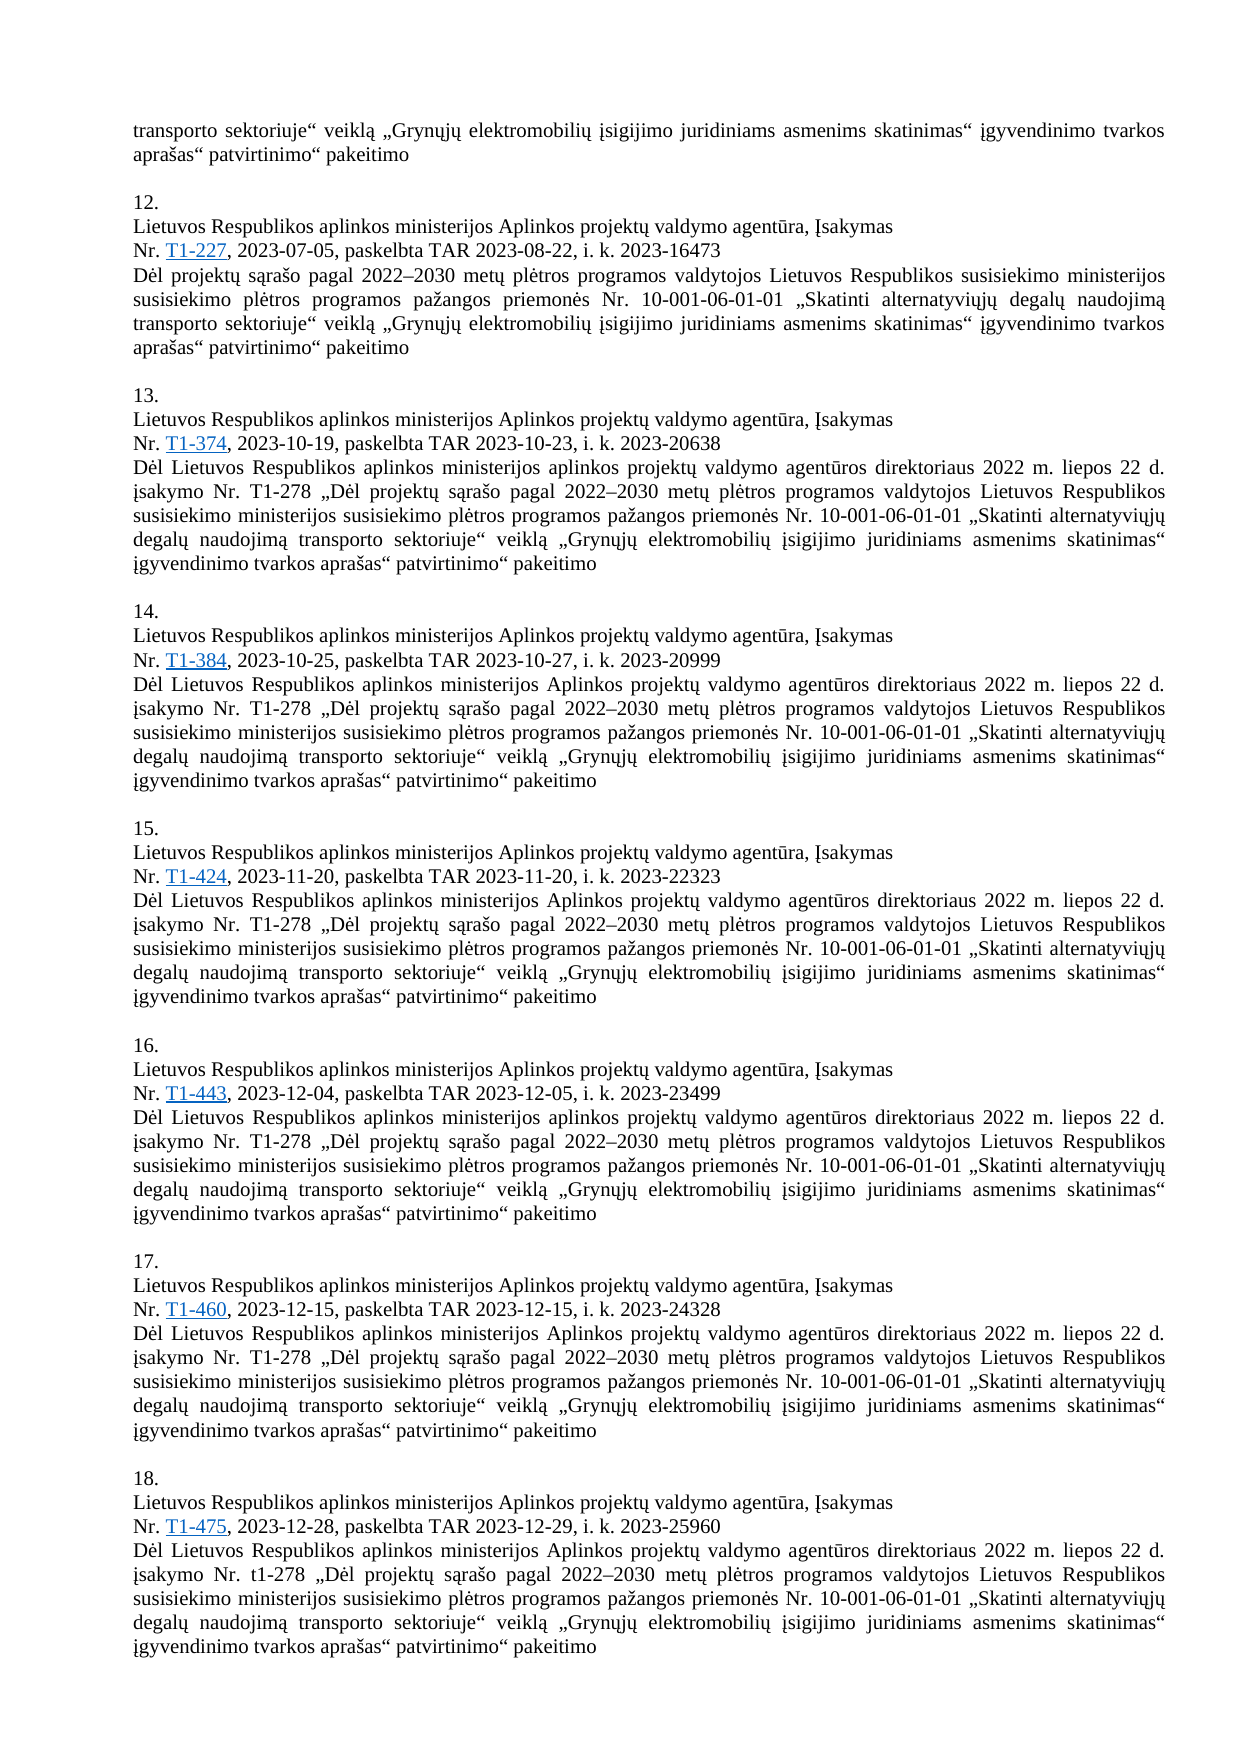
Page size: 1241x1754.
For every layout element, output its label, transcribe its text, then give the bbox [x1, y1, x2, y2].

text Nr. T1-424, 2023-11-20, paskelbta TAR 2023-11-20, i. k. 2023-22323 [133, 864, 1167, 888]
text Dėl Lietuvos Respublikos aplinkos ministerijos Aplinkos projektų valdymo agentūros direktoriaus 2022 m. liepos 22 d. įsakymo Nr. T1-278 „Dėl projektų sąrašo pagal 2022–2030 metų plėtros programos valdytojos Lietuvos Respublikos susisiekimo ministerijos susisiekimo plėtros programos pažangos priemonės Nr. 10-001-06-01-01 „Skatinti alternatyviųjų degalų naudojimą transporto sektoriuje“ veiklą „Grynųjų elektromobilių įsigijimo juridiniams asmenims skatinimas“ įgyvendinimo tvarkos aprašas“ patvirtinimo“ pakeitimo [133, 672, 1167, 792]
text Dėl Lietuvos Respublikos aplinkos ministerijos Aplinkos projektų valdymo agentūros direktoriaus 2022 m. liepos 22 d. įsakymo Nr. t1-278 „Dėl projektų sąrašo pagal 2022–2030 metų plėtros programos valdytojos Lietuvos Respublikos susisiekimo ministerijos susisiekimo plėtros programos pažangos priemonės Nr. 10-001-06-01-01 „Skatinti alternatyviųjų degalų naudojimą transporto sektoriuje“ veiklą „Grynųjų elektromobilių įsigijimo juridiniams asmenims skatinimas“ įgyvendinimo tvarkos aprašas“ patvirtinimo“ pakeitimo [133, 1538, 1167, 1658]
text Dėl Lietuvos Respublikos aplinkos ministerijos Aplinkos projektų valdymo agentūros direktoriaus 2022 m. liepos 22 d. įsakymo Nr. T1-278 „Dėl projektų sąrašo pagal 2022–2030 metų plėtros programos valdytojos Lietuvos Respublikos susisiekimo ministerijos susisiekimo plėtros programos pažangos priemonės Nr. 10-001-06-01-01 „Skatinti alternatyviųjų degalų naudojimą transporto sektoriuje“ veiklą „Grynųjų elektromobilių įsigijimo juridiniams asmenims skatinimas“ įgyvendinimo tvarkos aprašas“ patvirtinimo“ pakeitimo [133, 888, 1167, 1008]
text Nr. T1-460, 2023-12-15, paskelbta TAR 2023-12-15, i. k. 2023-24328 [133, 1297, 1167, 1321]
text 13. [133, 383, 1167, 407]
text Lietuvos Respublikos aplinkos ministerijos Aplinkos projektų valdymo agentūra, Įsakymas [133, 407, 1167, 431]
text Lietuvos Respublikos aplinkos ministerijos Aplinkos projektų valdymo agentūra, Įsakymas [133, 840, 1167, 864]
text 16. [133, 1032, 1167, 1057]
text Nr. T1-475, 2023-12-28, paskelbta TAR 2023-12-29, i. k. 2023-25960 [133, 1514, 1167, 1538]
text 12. [133, 190, 1167, 214]
text Nr. T1-227, 2023-07-05, paskelbta TAR 2023-08-22, i. k. 2023-16473 [133, 238, 1167, 262]
text Dėl Lietuvos Respublikos aplinkos ministerijos aplinkos projektų valdymo agentūros direktoriaus 2022 m. liepos 22 d. įsakymo Nr. T1-278 „Dėl projektų sąrašo pagal 2022–2030 metų plėtros programos valdytojos Lietuvos Respublikos susisiekimo ministerijos susisiekimo plėtros programos pažangos priemonės Nr. 10-001-06-01-01 „Skatinti alternatyviųjų degalų naudojimą transporto sektoriuje“ veiklą „Grynųjų elektromobilių įsigijimo juridiniams asmenims skatinimas“ įgyvendinimo tvarkos aprašas“ patvirtinimo“ pakeitimo [133, 1105, 1167, 1225]
text Lietuvos Respublikos aplinkos ministerijos Aplinkos projektų valdymo agentūra, Įsakymas [133, 1273, 1167, 1297]
text 18. [133, 1466, 1167, 1490]
text Nr. T1-384, 2023-10-25, paskelbta TAR 2023-10-27, i. k. 2023-20999 [133, 647, 1167, 672]
text Lietuvos Respublikos aplinkos ministerijos Aplinkos projektų valdymo agentūra, Įsakymas [133, 1490, 1167, 1514]
text Lietuvos Respublikos aplinkos ministerijos Aplinkos projektų valdymo agentūra, Įsakymas [133, 1057, 1167, 1081]
text 15. [133, 816, 1167, 840]
text transporto sektoriuje“ veiklą „Grynųjų elektromobilių įsigijimo juridiniams asmenims skatinimas“ įgyvendinimo tvarkos aprašas“ patvirtinimo“ pakeitimo [133, 118, 1167, 166]
text Lietuvos Respublikos aplinkos ministerijos Aplinkos projektų valdymo agentūra, Įsakymas [133, 214, 1167, 238]
text 14. [133, 599, 1167, 623]
text Dėl projektų sąrašo pagal 2022–2030 metų plėtros programos valdytojos Lietuvos Respublikos susisiekimo ministerijos susisiekimo plėtros programos pažangos priemonės Nr. 10-001-06-01-01 „Skatinti alternatyviųjų degalų naudojimą transporto sektoriuje“ veiklą „Grynųjų elektromobilių įsigijimo juridiniams asmenims skatinimas“ įgyvendinimo tvarkos aprašas“ patvirtinimo“ pakeitimo [133, 262, 1167, 359]
text Nr. T1-374, 2023-10-19, paskelbta TAR 2023-10-23, i. k. 2023-20638 [133, 431, 1167, 455]
text Nr. T1-443, 2023-12-04, paskelbta TAR 2023-12-05, i. k. 2023-23499 [133, 1081, 1167, 1105]
text Lietuvos Respublikos aplinkos ministerijos Aplinkos projektų valdymo agentūra, Įsakymas [133, 623, 1167, 647]
text Dėl Lietuvos Respublikos aplinkos ministerijos Aplinkos projektų valdymo agentūros direktoriaus 2022 m. liepos 22 d. įsakymo Nr. T1-278 „Dėl projektų sąrašo pagal 2022–2030 metų plėtros programos valdytojos Lietuvos Respublikos susisiekimo ministerijos susisiekimo plėtros programos pažangos priemonės Nr. 10-001-06-01-01 „Skatinti alternatyviųjų degalų naudojimą transporto sektoriuje“ veiklą „Grynųjų elektromobilių įsigijimo juridiniams asmenims skatinimas“ įgyvendinimo tvarkos aprašas“ patvirtinimo“ pakeitimo [133, 1321, 1167, 1442]
text Dėl Lietuvos Respublikos aplinkos ministerijos aplinkos projektų valdymo agentūros direktoriaus 2022 m. liepos 22 d. įsakymo Nr. T1-278 „Dėl projektų sąrašo pagal 2022–2030 metų plėtros programos valdytojos Lietuvos Respublikos susisiekimo ministerijos susisiekimo plėtros programos pažangos priemonės Nr. 10-001-06-01-01 „Skatinti alternatyviųjų degalų naudojimą transporto sektoriuje“ veiklą „Grynųjų elektromobilių įsigijimo juridiniams asmenims skatinimas“ įgyvendinimo tvarkos aprašas“ patvirtinimo“ pakeitimo [133, 455, 1167, 575]
text 17. [133, 1249, 1167, 1273]
